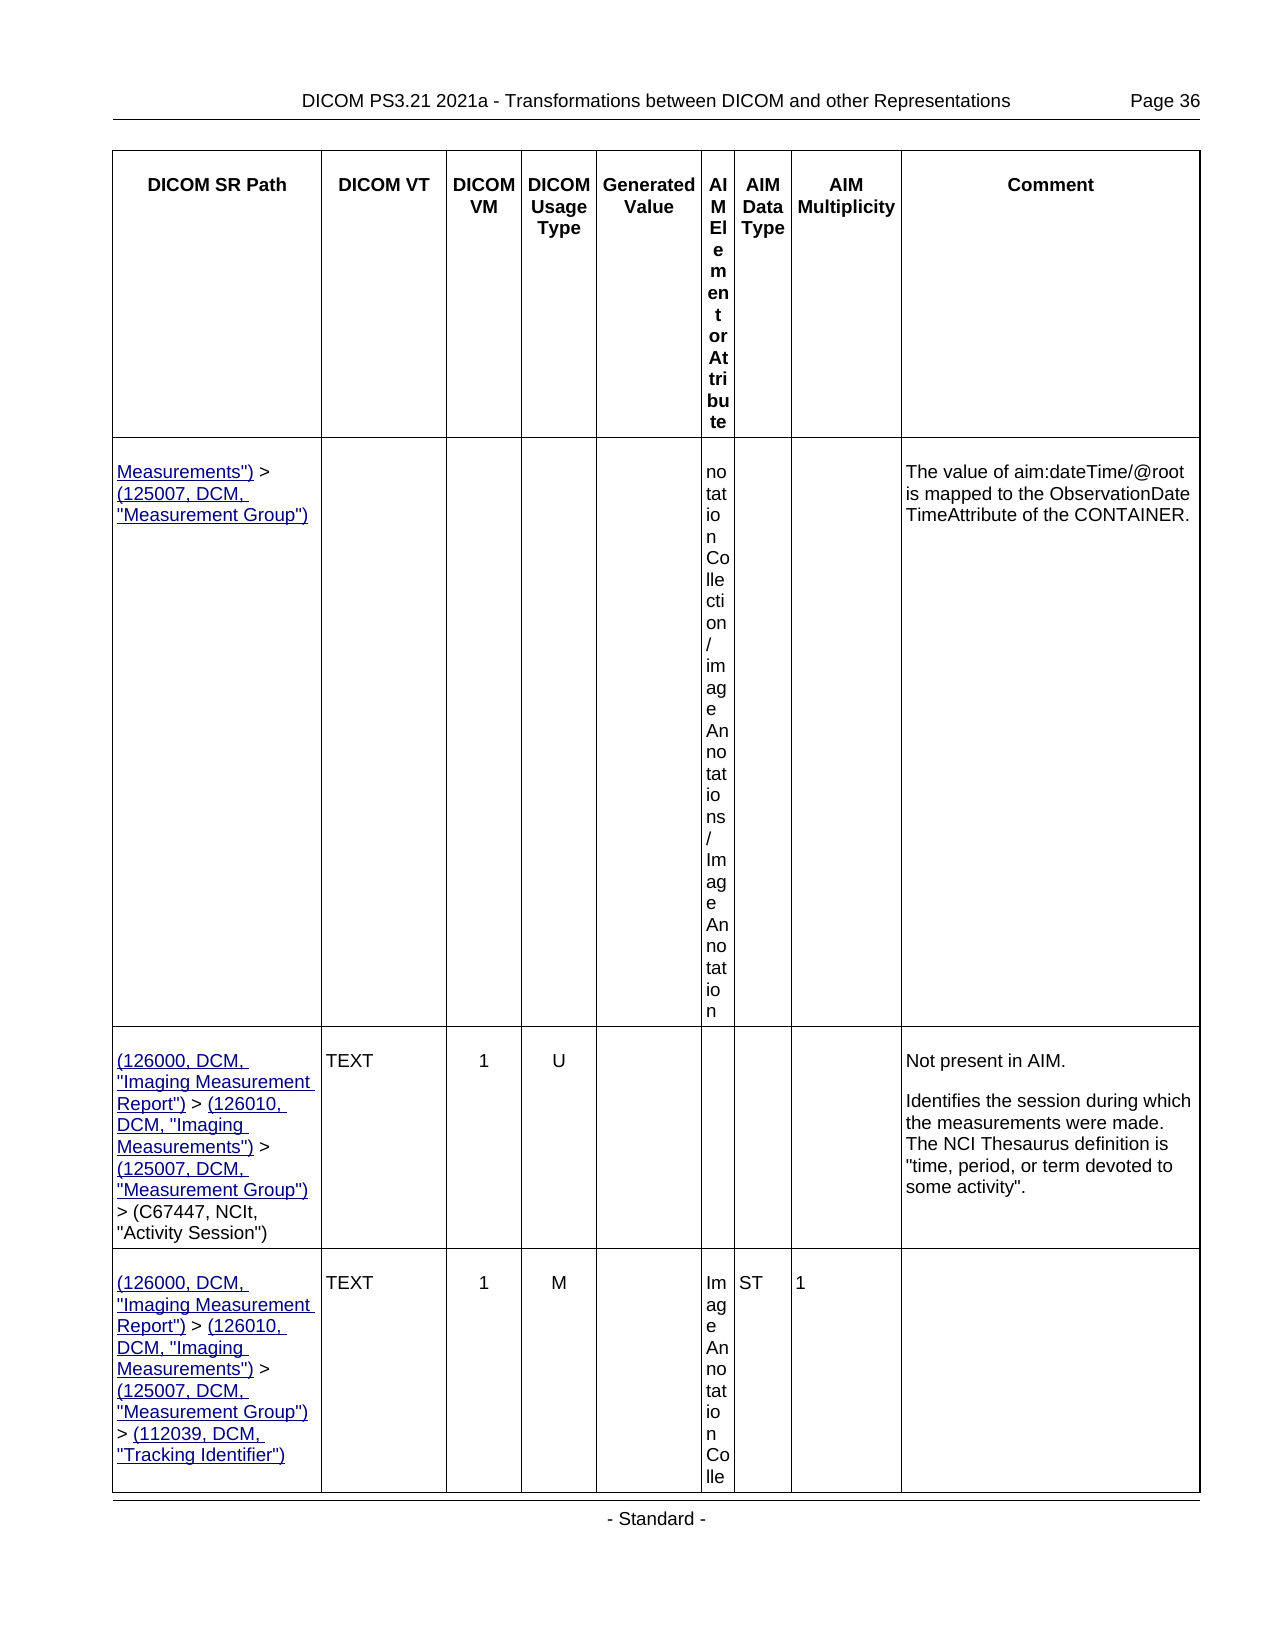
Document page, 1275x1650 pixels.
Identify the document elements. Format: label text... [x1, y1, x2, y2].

table_header DICOM SR Path [113, 151, 321, 437]
table_cell TEXT [322, 1027, 446, 1248]
table_cell [735, 438, 791, 1026]
table_cell [447, 438, 521, 1026]
table_cell (126000, DCM, "Imaging Measurement Report") > (126010, DCM, "Imaging Measurements") > (125007, DCM, "Measurement Group") > (C67447, NCIt, "Activity Session") [113, 1027, 321, 1248]
table_cell [902, 1249, 1199, 1492]
table_cell [322, 438, 446, 1026]
table_cell [597, 1027, 701, 1248]
table_cell [735, 1027, 791, 1248]
table_cell 1 [447, 1027, 521, 1248]
table_cell M [522, 1249, 596, 1492]
table_header AIM Element or Attribute [702, 151, 734, 437]
table_cell 1 [792, 1249, 901, 1492]
table_cell Measurements") > (125007, DCM, "Measurement Group") [113, 438, 321, 1026]
table_cell TEXT [322, 1249, 446, 1492]
table_header DICOM Usage Type [522, 151, 596, 437]
table_header AIM Data Type [735, 151, 791, 437]
table_header DICOM VM [447, 151, 521, 437]
table_cell U [522, 1027, 596, 1248]
table_cell Image​Annotation​​Colle [702, 1249, 734, 1492]
table_cell The value of aim:date​Time/@root is mapped to the Observation​Date​Time​Attribute of the CONTAINER. [902, 438, 1199, 1026]
table_cell 1 [447, 1249, 521, 1492]
table_header AIM Multiplicity [792, 151, 901, 437]
table_header DICOM VT [322, 151, 446, 437]
table_cell ST [735, 1249, 791, 1492]
table_cell Not present in AIM. Identifies the session during which the measurements were made. The NCI Thesaurus definition is "time, period, or term devoted to some activity". [902, 1027, 1199, 1248]
table_header Generated Value [597, 151, 701, 437]
table_cell [522, 438, 596, 1026]
table_cell [597, 438, 701, 1026]
table_cell [702, 1027, 734, 1248]
table_cell [792, 438, 901, 1026]
table_header Comment [902, 151, 1199, 437]
table_cell [597, 1249, 701, 1492]
table_cell notation​​Collection/​image​Annotations/​Image​Annotation [702, 438, 734, 1026]
table_cell [792, 1027, 901, 1248]
table_cell (126000, DCM, "Imaging Measurement Report") > (126010, DCM, "Imaging Measurements") > (125007, DCM, "Measurement Group") > (112039, DCM, "Tracking Identifier") [113, 1249, 321, 1492]
